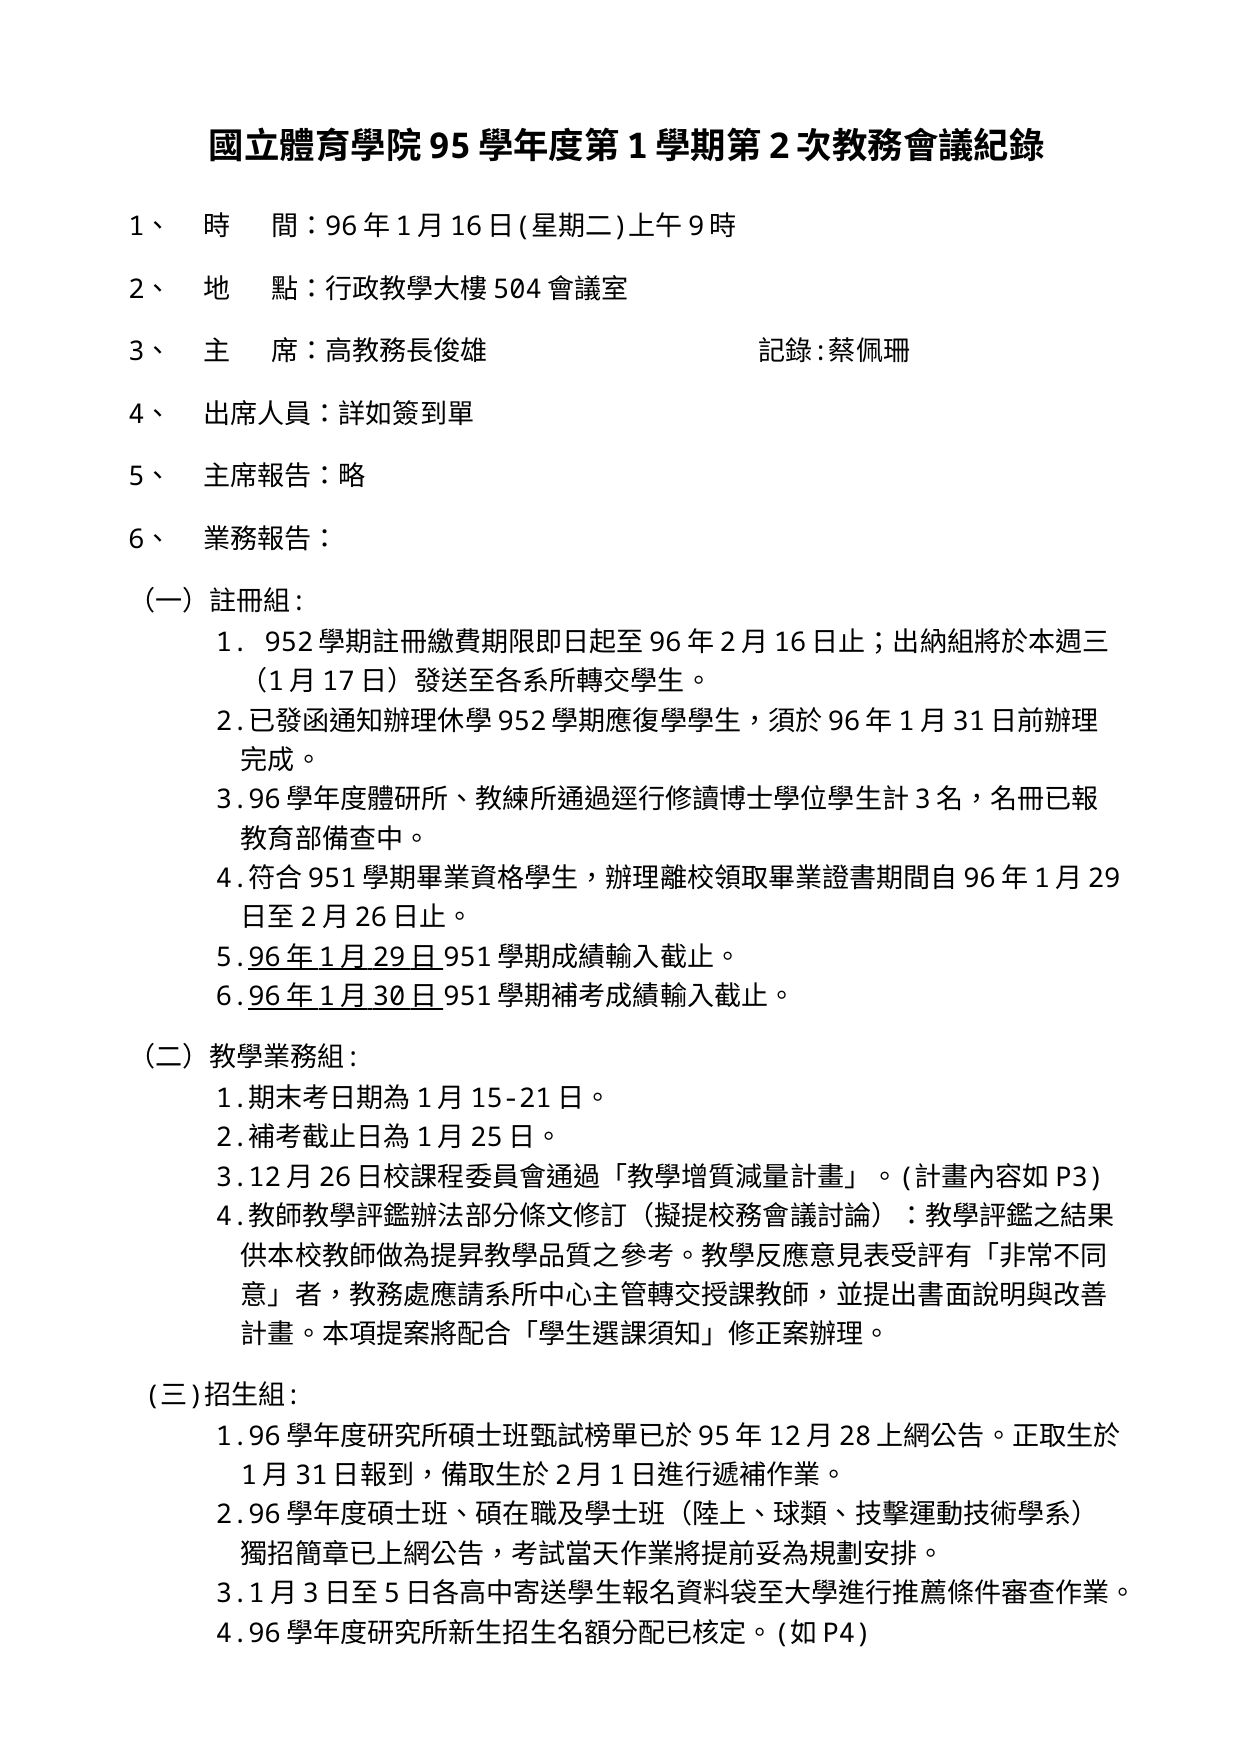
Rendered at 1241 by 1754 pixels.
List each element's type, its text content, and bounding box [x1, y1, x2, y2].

list 地 點：行政教學大樓504會議室 [128, 245, 1125, 307]
text 4.教師教學評鑑辦法部分條文修訂（擬提校務會議討論）：教學評鑑之結果供本校教師做為提昇教學品質之參考。教學反應意見表受評有「非常不同意」者，教務處應請系所中心主管轉交授課教師，並提出書面說明與改善計畫。本項提案將配合「學生選課須知」修正案辦理。 [216, 1194, 1125, 1351]
text 國立體育學院95學年度第1學期第2次教務會議紀錄 [128, 101, 1125, 164]
list 業務報告： [128, 495, 1125, 557]
text 4.符合951學期畢業資格學生，辦理離校領取畢業證書期間自96年1月29日至2月26日止。 [216, 856, 1125, 935]
text 4.96學年度研究所新生招生名額分配已核定。(如P4) [216, 1611, 1125, 1650]
list 主席報告：略 [128, 432, 1125, 495]
text (三)招生組: [128, 1351, 1125, 1414]
text 3.1月3日至5日各高中寄送學生報名資料袋至大學進行推薦條件審查作業。 [216, 1571, 1125, 1611]
list 出席人員：詳如簽到單 [128, 370, 1125, 432]
text （二）教學業務組: [128, 1013, 1125, 1076]
text 1.期末考日期為1月15-21日。 [216, 1076, 1125, 1115]
text 3.12月26日校課程委員會通過「教學增質減量計畫」。(計畫內容如P3) [216, 1155, 1125, 1194]
list 主 席：高教務長俊雄 記錄:蔡佩珊 [128, 307, 1125, 370]
text 3.96學年度體研所、教練所通過逕行修讀博士學位學生計3名，名冊已報教育部備查中。 [216, 777, 1125, 856]
text 5.96年1月29日951學期成績輸入截止。 [216, 935, 1125, 974]
list 時 間：96年1月16日(星期二)上午9時 [128, 182, 1125, 245]
text （一）註冊組: [128, 557, 1125, 620]
text 1.96學年度研究所碩士班甄試榜單已於95年12月28上網公告。正取生於1月31日報到，備取生於2月1日進行遞補作業。 [216, 1414, 1125, 1492]
text 2.96學年度碩士班、碩在職及學士班（陸上、球類、技擊運動技術學系）獨招簡章已上網公告，考試當天作業將提前妥為規劃安排。 [216, 1492, 1125, 1571]
text 1. 952學期註冊繳費期限即日起至96年2月16日止；出納組將於本週三（1月17日）發送至各系所轉交學生。 [216, 620, 1125, 699]
text 6.96年1月30日951學期補考成績輸入截止。 [216, 974, 1125, 1013]
text 2.已發函通知辦理休學952學期應復學學生，須於96年1月31日前辦理完成。 [216, 699, 1125, 777]
text 2.補考截止日為1月25日。 [216, 1115, 1125, 1155]
